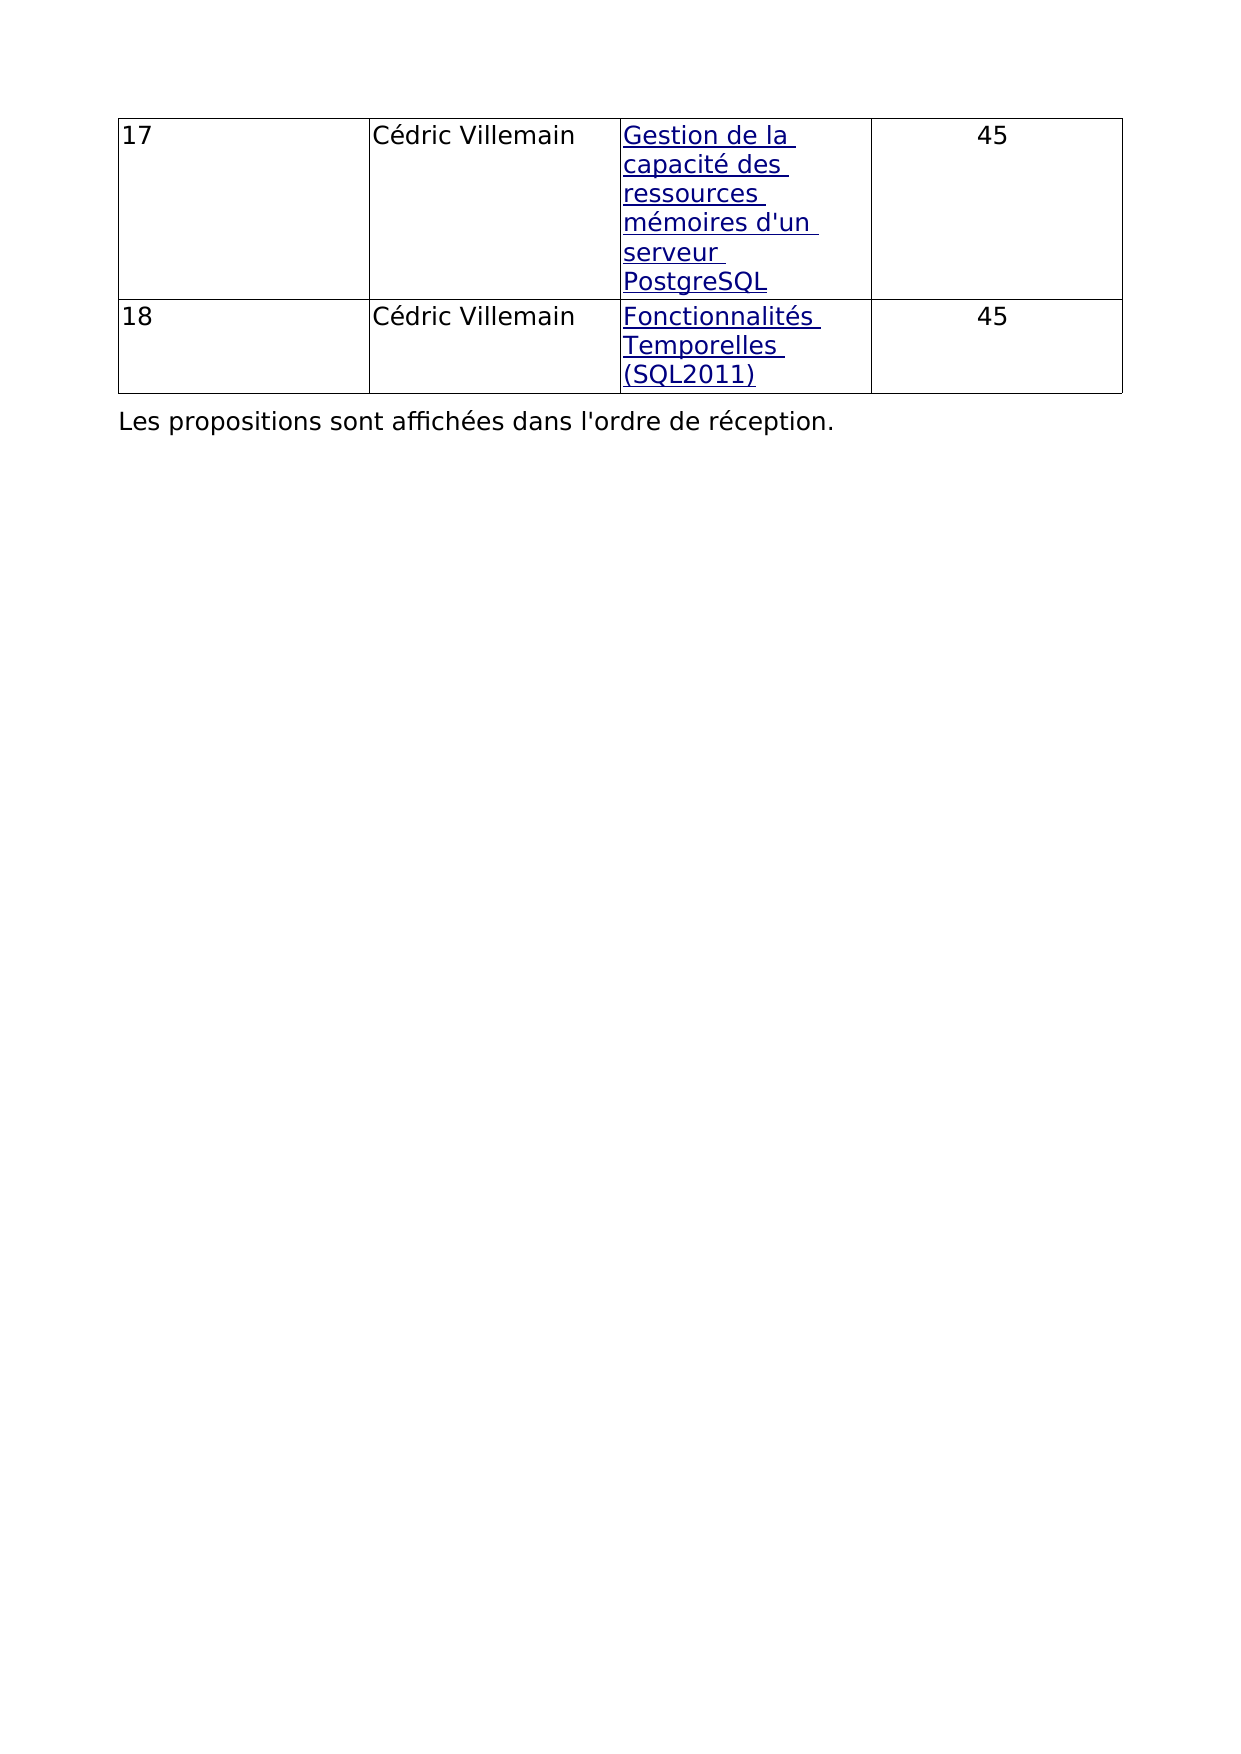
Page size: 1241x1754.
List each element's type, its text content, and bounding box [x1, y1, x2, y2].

table_cell 17 [119, 119, 369, 299]
table_cell Cédric Villemain [370, 119, 620, 299]
table_cell Gestion de la capacité des ressources mémoires d'un serveur PostgreSQL [621, 119, 871, 299]
table_cell Fonctionnalités Temporelles (SQL2011) [621, 300, 871, 392]
table_cell 18 [119, 300, 369, 392]
table_cell Cédric Villemain [370, 300, 620, 392]
text Les propositions sont affichées dans l'ordre de réception. [118, 407, 1122, 437]
table_cell 45 [872, 300, 1122, 392]
table_cell 45 [872, 119, 1122, 299]
